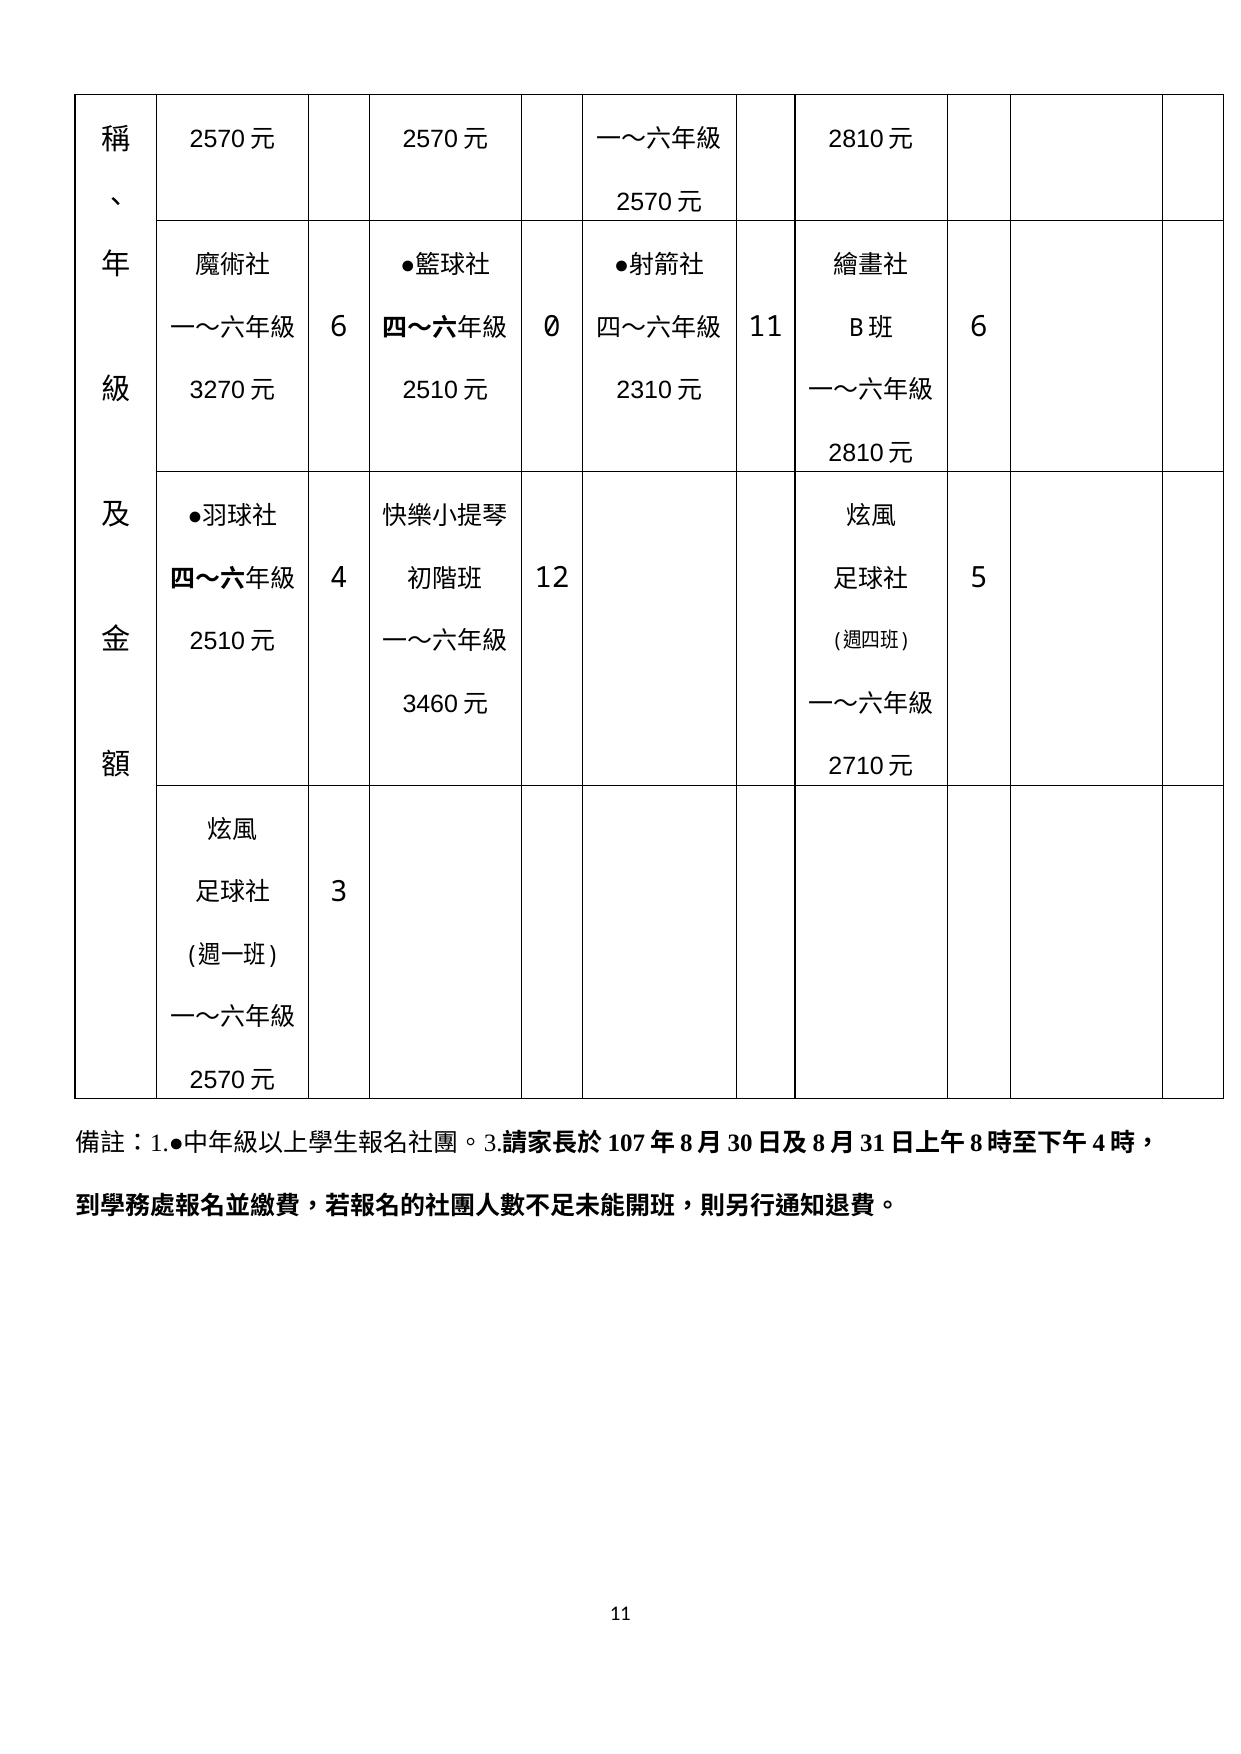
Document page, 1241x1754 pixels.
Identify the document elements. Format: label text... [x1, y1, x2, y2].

table_cell 2810元 [796, 95, 947, 220]
table_cell ●射箭社 四～六年級 2310元 [583, 221, 736, 471]
table_cell 0 [522, 221, 582, 471]
table_cell [948, 95, 1010, 220]
table_cell 12 [522, 472, 582, 785]
table_cell 炫風 足球社 (週四班) 一～六年級 2710元 [796, 472, 947, 785]
table_cell [1163, 472, 1223, 785]
table_cell 5 [948, 472, 1010, 785]
table_cell [737, 472, 794, 785]
table_cell 一～六年級 2570元 [583, 95, 736, 220]
table_cell 炫風 足球社 (週一班) 一～六年級 2570元 [157, 786, 308, 1098]
table_cell [796, 786, 947, 1098]
table_cell 6 [309, 221, 369, 471]
table_cell [1011, 95, 1162, 220]
table_cell 2570元 [157, 95, 308, 220]
table_cell [737, 95, 794, 220]
table_cell [370, 786, 521, 1098]
table_cell 3 [309, 786, 369, 1098]
table_cell [522, 786, 582, 1098]
text 備註：1.●中年級以上學生報名社團。3.請家長於107年8月30日及8月31日上午8時至下午4時，到學務處報名並繳費，若報名的社團人數不足未能開班，則另行通知退費。 [75, 1099, 1165, 1224]
table_cell [1011, 221, 1162, 471]
table_cell [1011, 472, 1162, 785]
table_cell 2570元 [370, 95, 521, 220]
table_cell [1163, 221, 1223, 471]
table_cell [522, 95, 582, 220]
table_cell ●籃球社 四～六年級 2510元 [370, 221, 521, 471]
table_cell [583, 472, 736, 785]
table_cell ●羽球社 四～六年級 2510元 [157, 472, 308, 785]
table_cell [1163, 786, 1223, 1098]
table_cell 快樂小提琴初階班 一～六年級 3460元 [370, 472, 521, 785]
table_cell 6 [948, 221, 1010, 471]
table_cell [309, 95, 369, 220]
table_cell [583, 786, 736, 1098]
table_cell [1011, 786, 1162, 1098]
table_cell 魔術社 一～六年級 3270元 [157, 221, 308, 471]
table_cell 11 [737, 221, 794, 471]
table_cell [737, 786, 794, 1098]
table_cell 稱 、 年 級 及 金 額 [76, 95, 156, 1098]
table_cell [1163, 95, 1223, 220]
table_cell [948, 786, 1010, 1098]
table_cell 繪畫社 B班 一～六年級 2810元 [796, 221, 947, 471]
table_cell 4 [309, 472, 369, 785]
